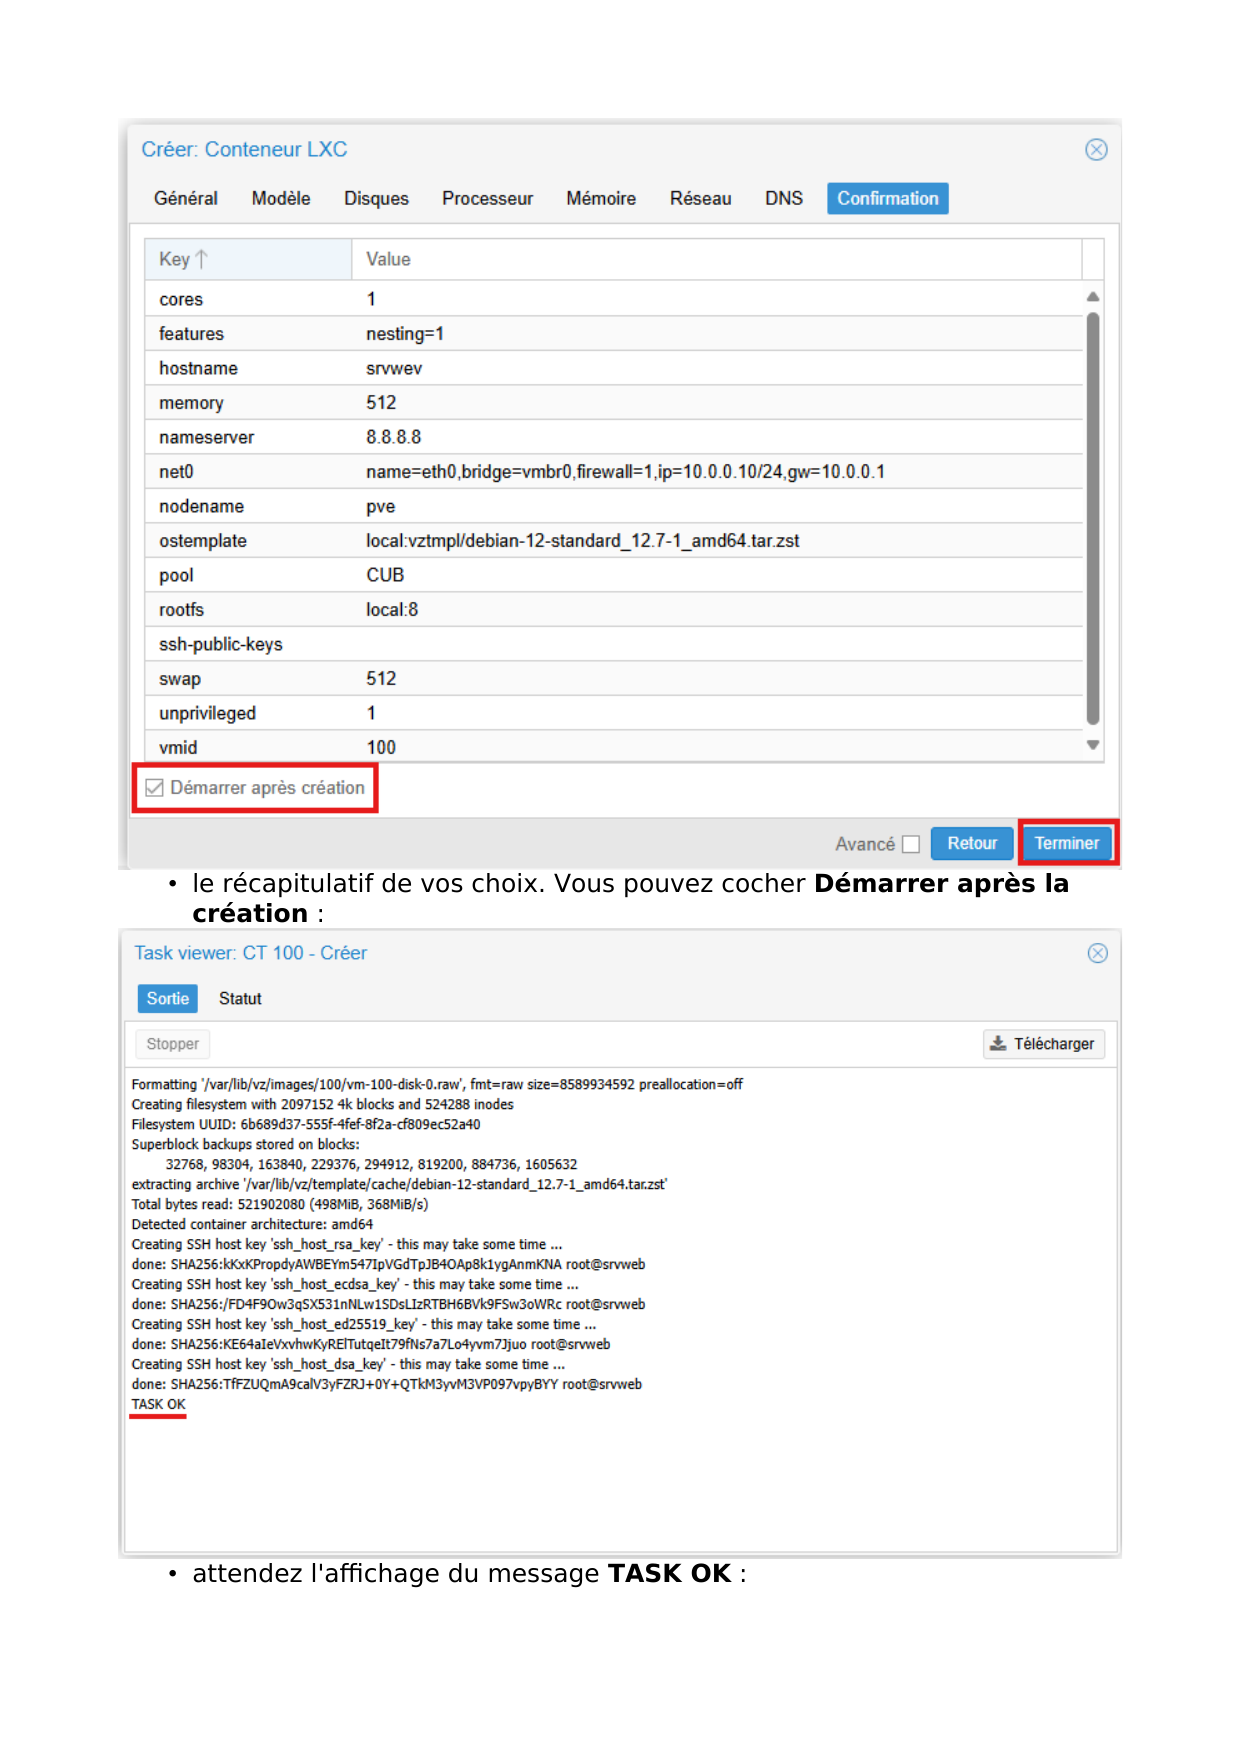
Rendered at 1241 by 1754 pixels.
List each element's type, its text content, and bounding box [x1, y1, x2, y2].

picture [118, 118, 1123, 870]
picture [118, 928, 1123, 1559]
list le récapitulatif de vos choix. Vous pouvez cocher Démarrer après la création : [177, 870, 1122, 928]
list attendez l'affichage du message TASK OK : [177, 1559, 1122, 1588]
